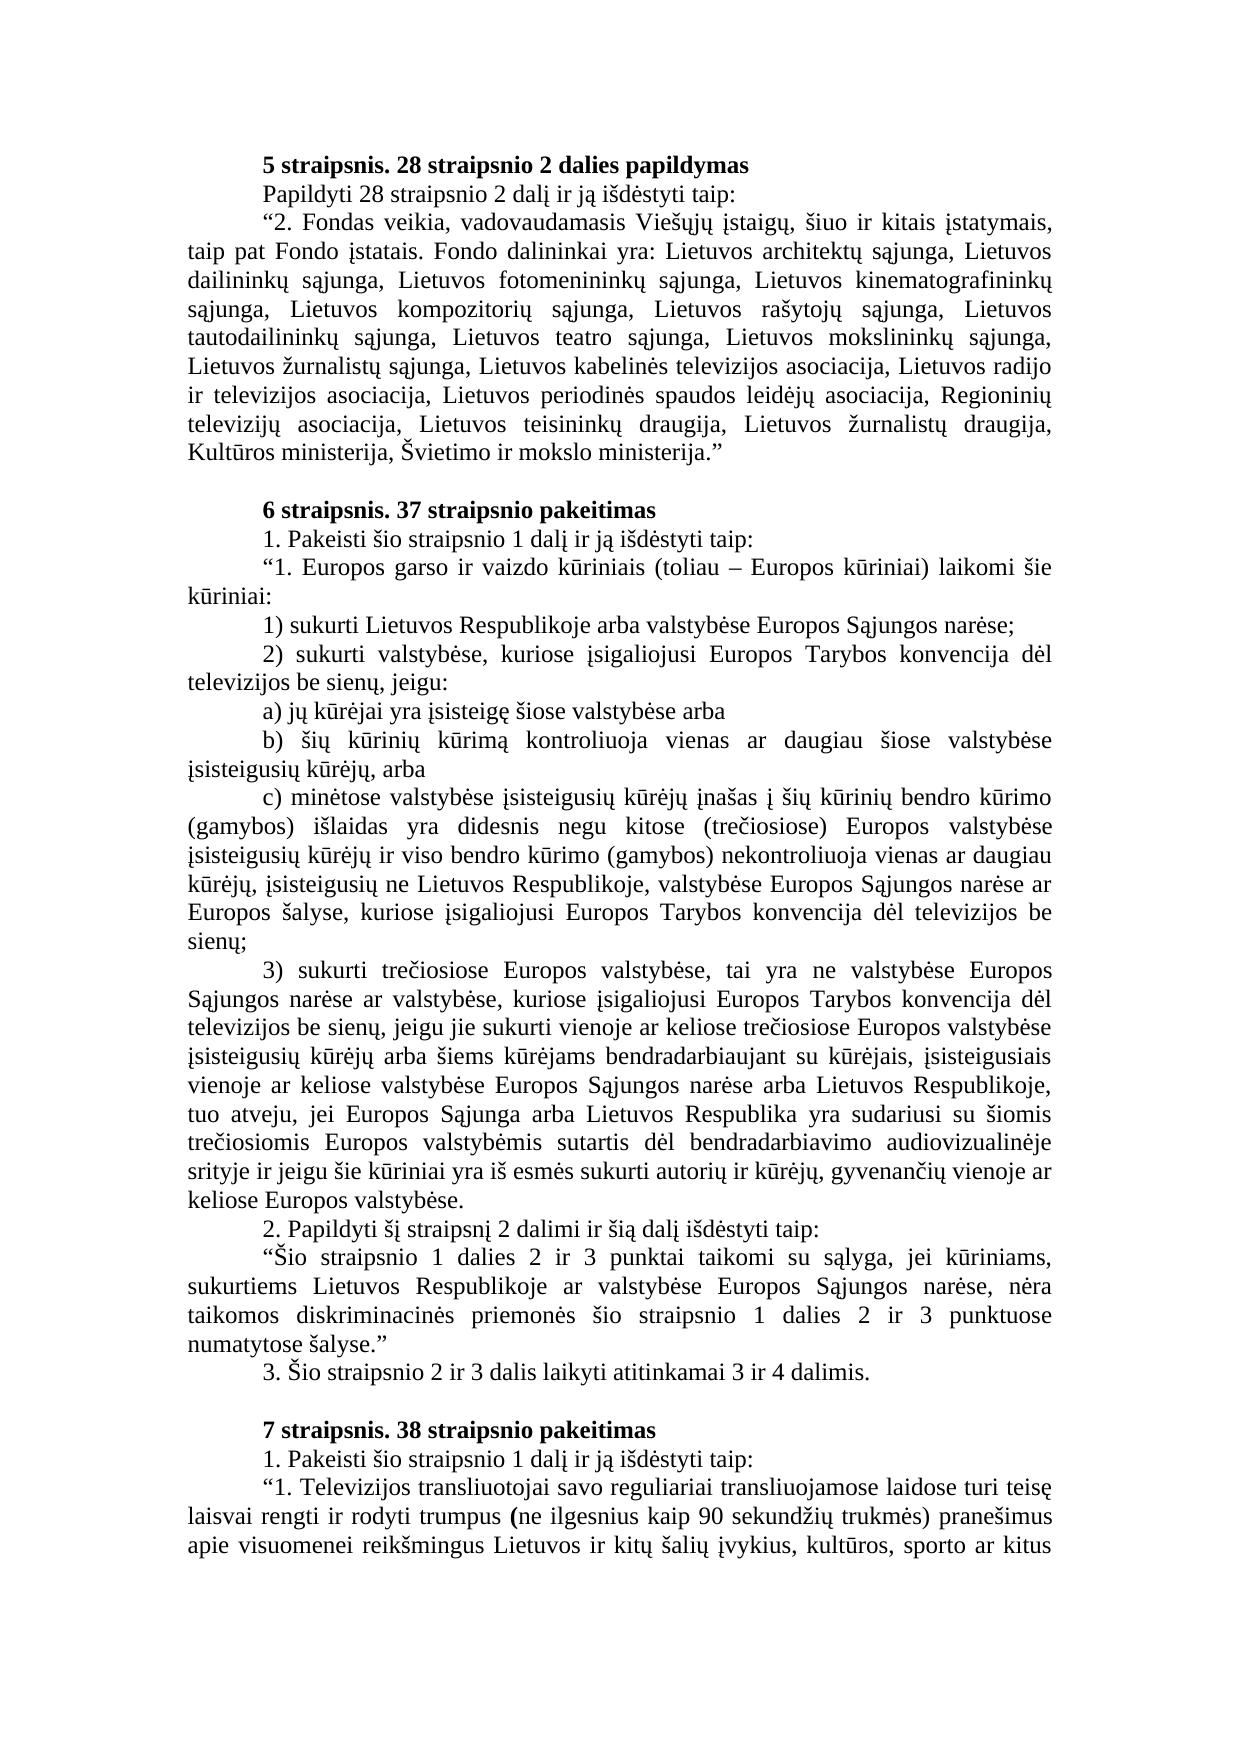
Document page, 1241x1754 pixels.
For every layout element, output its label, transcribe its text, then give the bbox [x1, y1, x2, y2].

text 5 straipsnis. 28 straipsnio 2 dalies papildymas [187, 150, 1053, 179]
text “2. Fondas veikia, vadovaudamasis Viešųjų įstaigų, šiuo ir kitais įstatymais, taip pat Fondo įstatais. Fondo dalininkai yra: Lietuvos architektų sąjunga, Lietuvos dailininkų sąjunga, Lietuvos fotomenininkų sąjunga, Lietuvos kinematografininkų sąjunga, Lietuvos kompozitorių sąjunga, Lietuvos rašytojų sąjunga, Lietuvos tautodailininkų sąjunga, Lietuvos teatro sąjunga, Lietuvos mokslininkų sąjunga, Lietuvos žurnalistų sąjunga, Lietuvos kabelinės televizijos asociacija, Lietuvos radijo ir televizijos asociacija, Lietuvos periodinės spaudos leidėjų asociacija, Regioninių televizijų asociacija, Lietuvos teisininkų draugija, Lietuvos žurnalistų draugija, Kultūros ministerija, Švietimo ir mokslo ministerija.” [187, 207, 1053, 466]
text 2. Papildyti šį straipsnį 2 dalimi ir šią dalį išdėstyti taip: [187, 1214, 1053, 1242]
text a) jų kūrėjai yra įsisteigę šiose valstybėse arba [187, 696, 1053, 725]
text 1. Pakeisti šio straipsnio 1 dalį ir ją išdėstyti taip: [187, 1444, 1053, 1472]
text 2) sukurti valstybėse, kuriose įsigaliojusi Europos Tarybos konvencija dėl televizijos be sienų, jeigu: [187, 639, 1053, 696]
text “1. Europos garso ir vaizdo kūriniais (toliau – Europos kūriniai) laikomi šie kūriniai: [187, 552, 1053, 610]
text Papildyti 28 straipsnio 2 dalį ir ją išdėstyti taip: [187, 179, 1053, 207]
text 3. Šio straipsnio 2 ir 3 dalis laikyti atitinkamai 3 ir 4 dalimis. [187, 1357, 1053, 1386]
text 7 straipsnis. 38 straipsnio pakeitimas [187, 1415, 1053, 1444]
text 1) sukurti Lietuvos Respublikoje arba valstybėse Europos Sąjungos narėse; [187, 610, 1053, 639]
text b) šių kūrinių kūrimą kontroliuoja vienas ar daugiau šiose valstybėse įsisteigusių kūrėjų, arba [187, 725, 1053, 782]
text “Šio straipsnio 1 dalies 2 ir 3 punktai taikomi su sąlyga, jei kūriniams, sukurtiems Lietuvos Respublikoje ar valstybėse Europos Sąjungos narėse, nėra taikomos diskriminacinės priemonės šio straipsnio 1 dalies 2 ir 3 punktuose numatytose šalyse.” [187, 1242, 1053, 1357]
text 6 straipsnis. 37 straipsnio pakeitimas [187, 495, 1053, 524]
text “1. Televizijos transliuotojai savo reguliariai transliuojamose laidose turi teisę laisvai rengti ir rodyti trumpus (ne ilgesnius kaip 90 sekundžių trukmės) pranešimus apie visuomenei reikšmingus Lietuvos ir kitų šalių įvykius, kultūros, sporto ar kitus [187, 1472, 1053, 1559]
text 1. Pakeisti šio straipsnio 1 dalį ir ją išdėstyti taip: [187, 524, 1053, 552]
text 3) sukurti trečiosiose Europos valstybėse, tai yra ne valstybėse Europos Sąjungos narėse ar valstybėse, kuriose įsigaliojusi Europos Tarybos konvencija dėl televizijos be sienų, jeigu jie sukurti vienoje ar keliose trečiosiose Europos valstybėse įsisteigusių kūrėjų arba šiems kūrėjams bendradarbiaujant su kūrėjais, įsisteigusiais vienoje ar keliose valstybėse Europos Sąjungos narėse arba Lietuvos Respublikoje, tuo atveju, jei Europos Sąjunga arba Lietuvos Respublika yra sudariusi su šiomis trečiosiomis Europos valstybėmis sutartis dėl bendradarbiavimo audiovizualinėje srityje ir jeigu šie kūriniai yra iš esmės sukurti autorių ir kūrėjų, gyvenančių vienoje ar keliose Europos valstybėse. [187, 955, 1053, 1214]
text c) minėtose valstybėse įsisteigusių kūrėjų įnašas į šių kūrinių bendro kūrimo (gamybos) išlaidas yra didesnis negu kitose (trečiosiose) Europos valstybėse įsisteigusių kūrėjų ir viso bendro kūrimo (gamybos) nekontroliuoja vienas ar daugiau kūrėjų, įsisteigusių ne Lietuvos Respublikoje, valstybėse Europos Sąjungos narėse ar Europos šalyse, kuriose įsigaliojusi Europos Tarybos konvencija dėl televizijos be sienų; [187, 782, 1053, 955]
